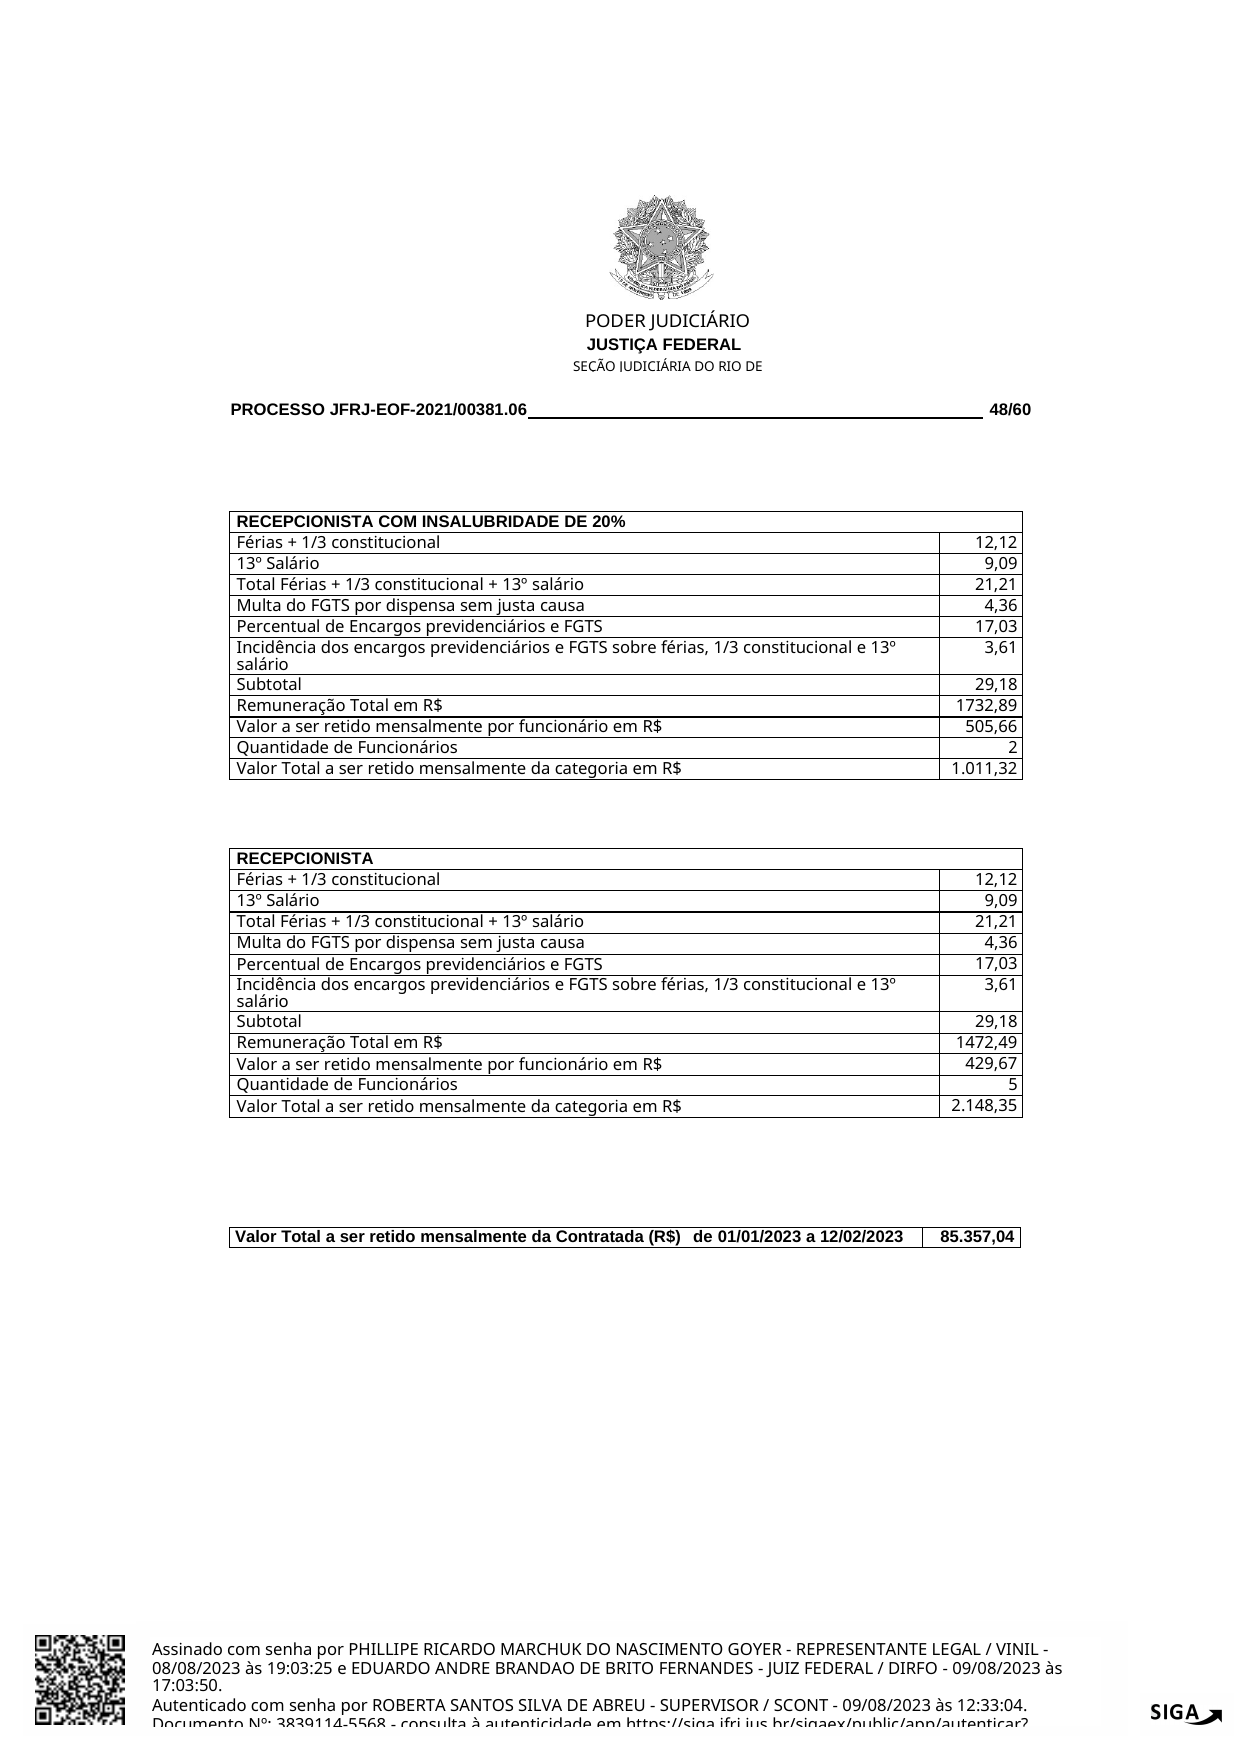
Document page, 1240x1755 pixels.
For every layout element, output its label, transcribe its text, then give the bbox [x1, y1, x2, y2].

table_cell 3,61 [940, 976, 1022, 1011]
table_cell 1732,89 [940, 696, 1022, 716]
table_cell 2 [940, 738, 1022, 758]
table_cell 2.148,35 [940, 1096, 1022, 1117]
table_cell Valor Total a ser retido mensalmente da categoria em R$ [230, 759, 939, 779]
table_cell 9,09 [940, 891, 1022, 911]
table_cell 13º Salário [230, 891, 939, 911]
table_cell 29,18 [940, 675, 1022, 695]
table_cell 21,21 [940, 575, 1022, 595]
table_cell Incidência dos encargos previdenciários e FGTS sobre férias, 1/3 constitucional e 13º salário [230, 976, 939, 1011]
table_cell Percentual de Encargos previdenciários e FGTS [230, 955, 939, 974]
table_cell Multa do FGTS por dispensa sem justa causa [230, 596, 939, 616]
table_cell Remuneração Total em R$ [230, 696, 939, 716]
table_cell 429,67 [940, 1054, 1022, 1074]
table_cell Férias + 1/3 constitucional [230, 533, 939, 553]
table_cell Incidência dos encargos previdenciários e FGTS sobre férias, 1/3 constitucional e 13º salário [230, 638, 939, 674]
table_cell 1.011,32 [940, 759, 1022, 779]
table_cell Subtotal [230, 675, 939, 695]
table_header RECEPCIONISTA [230, 849, 1022, 869]
table_cell Valor a ser retido mensalmente por funcionário em R$ [230, 1054, 939, 1074]
table_cell 21,21 [940, 913, 1022, 932]
table_cell Quantidade de Funcionários [230, 1076, 939, 1095]
table_cell Multa do FGTS por dispensa sem justa causa [230, 934, 939, 953]
table_cell 9,09 [940, 554, 1022, 574]
table_cell 5 [940, 1076, 1022, 1095]
table_cell 4,36 [940, 596, 1022, 616]
table_cell 12,12 [940, 533, 1022, 553]
table_cell 17,03 [940, 955, 1022, 974]
table_cell Remuneração Total em R$ [230, 1034, 939, 1053]
table_cell 12,12 [940, 870, 1022, 890]
table_cell Subtotal [230, 1012, 939, 1032]
table_cell 17,03 [940, 617, 1022, 637]
table_cell Total Férias + 1/3 constitucional + 13º salário [230, 913, 939, 932]
table_cell 4,36 [940, 934, 1022, 953]
table_header RECEPCIONISTA COM INSALUBRIDADE DE 20% [230, 512, 1022, 532]
table_cell 505,66 [940, 718, 1022, 737]
table_cell 3,61 [940, 638, 1022, 674]
table_cell 1472,49 [940, 1034, 1022, 1053]
table_cell Valor a ser retido mensalmente por funcionário em R$ [230, 718, 939, 737]
table_cell Total Férias + 1/3 constitucional + 13º salário [230, 575, 939, 595]
table_cell Férias + 1/3 constitucional [230, 870, 939, 890]
table_cell Percentual de Encargos previdenciários e FGTS [230, 617, 939, 637]
table_cell 29,18 [940, 1012, 1022, 1032]
table_cell Valor Total a ser retido mensalmente da categoria em R$ [230, 1096, 939, 1117]
table_cell Quantidade de Funcionários [230, 738, 939, 758]
table_cell 13º Salário [230, 554, 939, 574]
